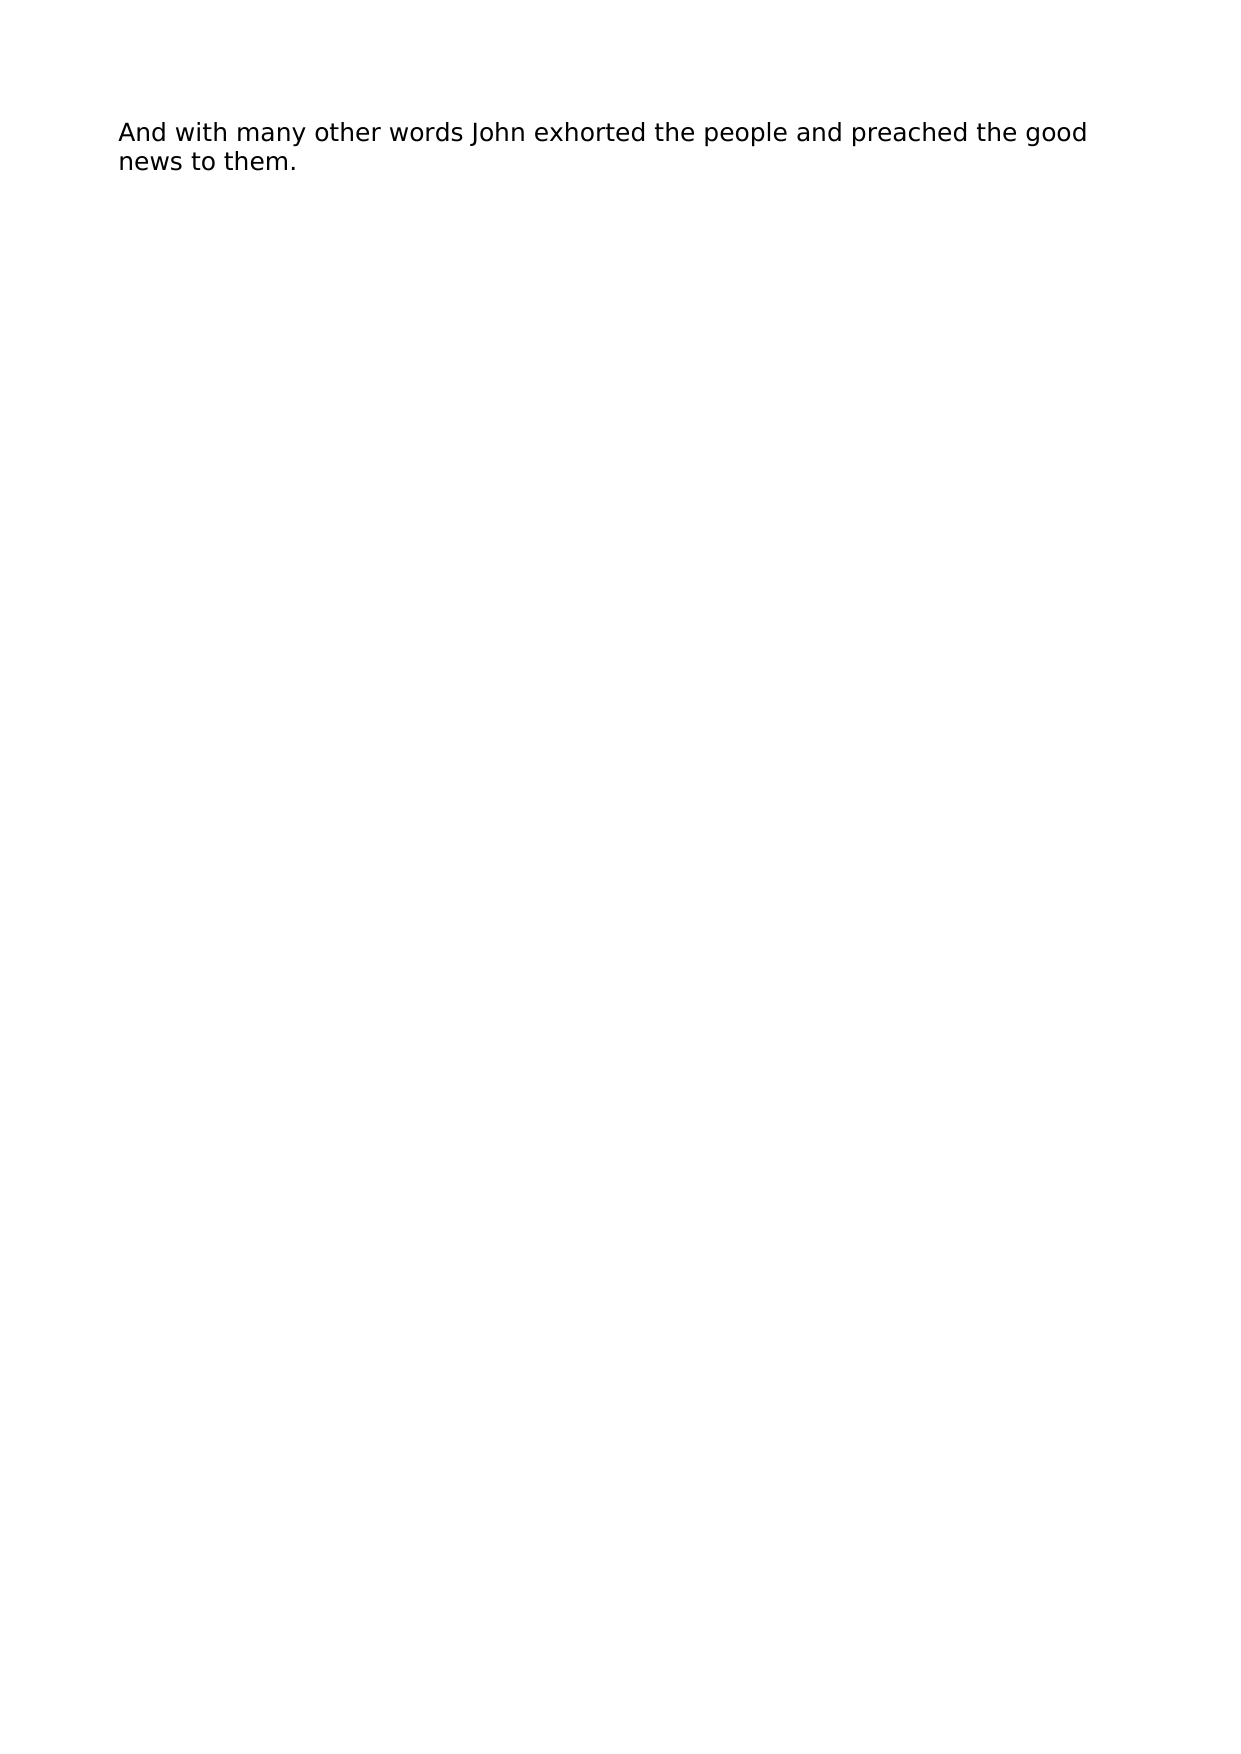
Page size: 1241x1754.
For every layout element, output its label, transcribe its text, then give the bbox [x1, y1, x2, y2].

text And with many other words John exhorted the people and preached the good news to them. [118, 118, 1122, 176]
